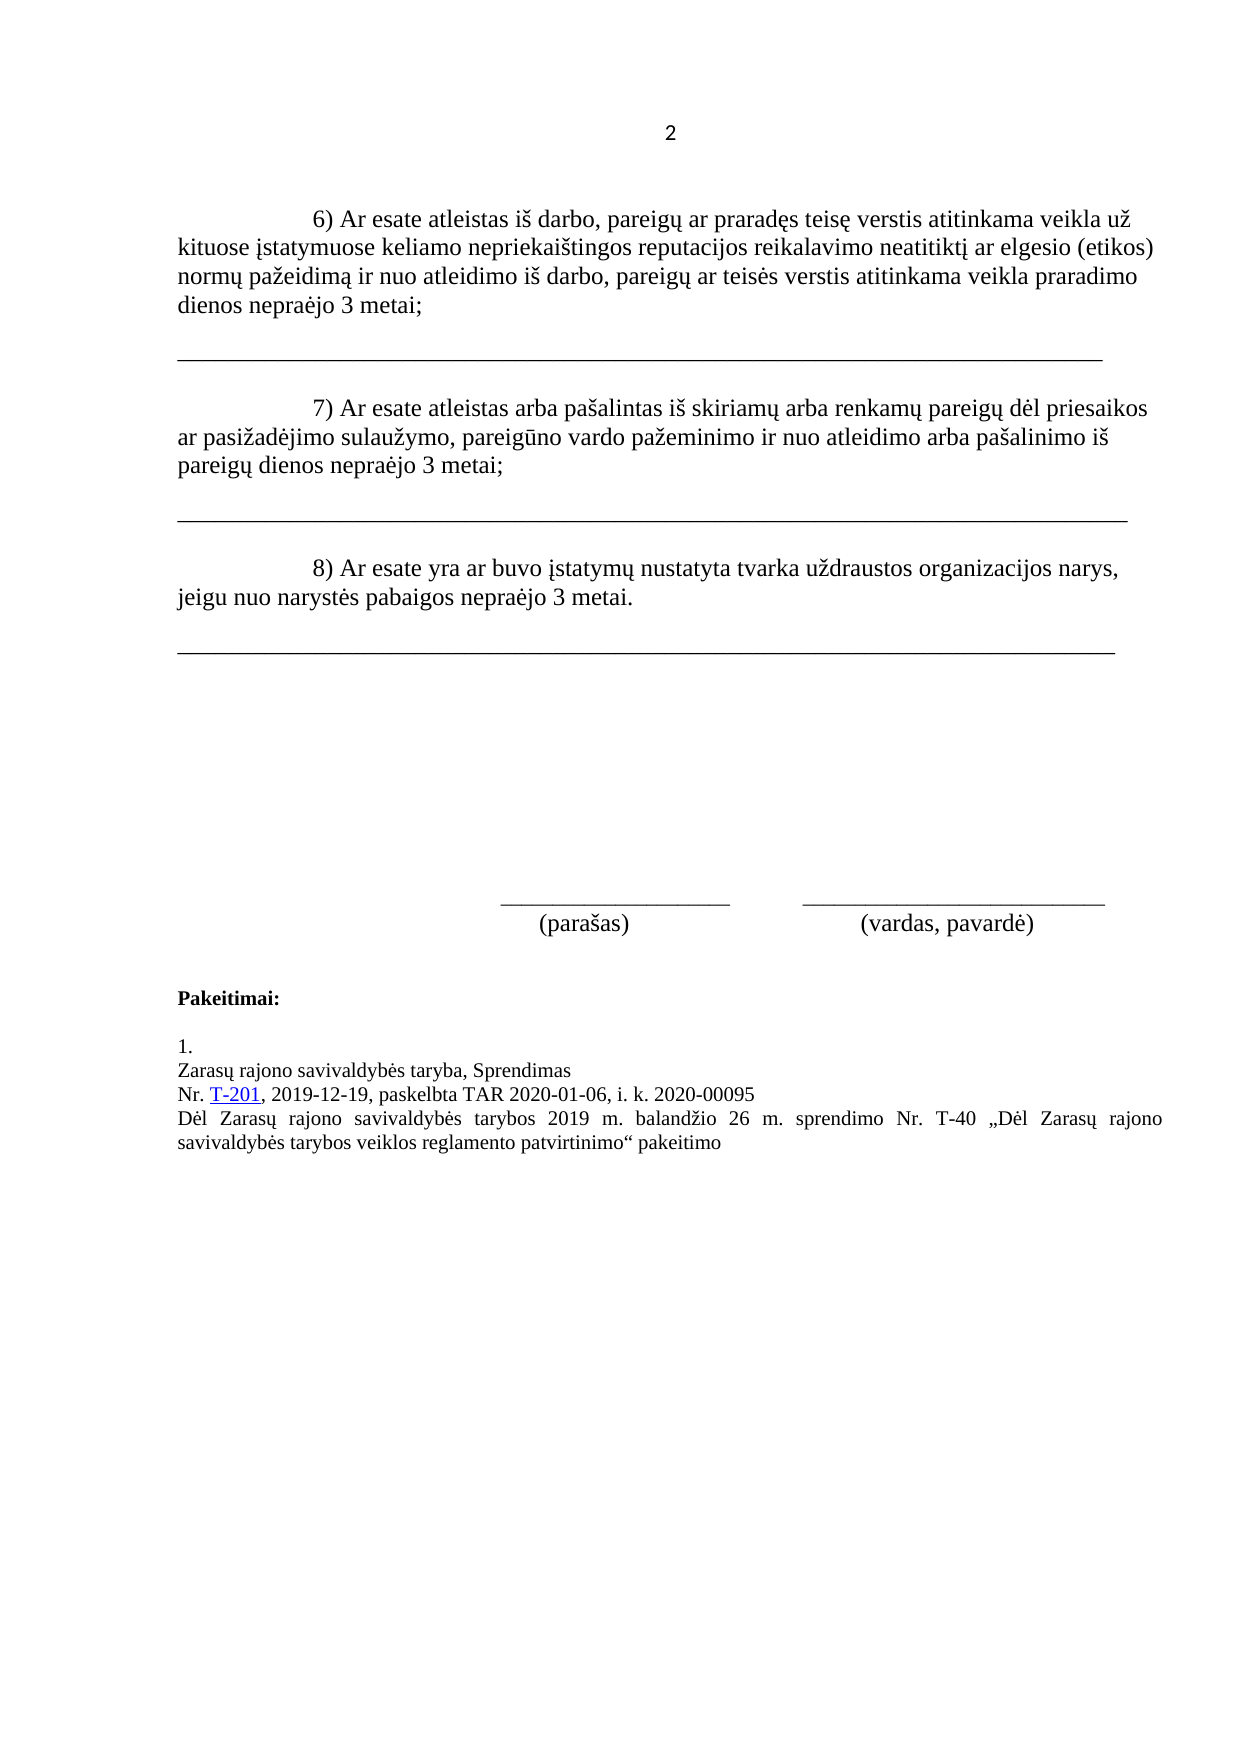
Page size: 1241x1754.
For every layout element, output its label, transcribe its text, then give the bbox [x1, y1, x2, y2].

text 7) Ar esate atleistas arba pašalintas iš skiriamų arba renkamų pareigų dėl priesaikos ar pasižadėjimo sulaužymo, pareigūno vardo pažeminimo ir nuo atleidimo arba pašalinimo iš pareigų dienos nepraėjo 3 metai; [177, 393, 1163, 479]
text Zarasų rajono savivaldybės taryba, Sprendimas [177, 1058, 1163, 1082]
text ____________________________________________________________________________ [177, 496, 1163, 525]
text ______________________ _____________________________ [177, 884, 1163, 908]
text 6) Ar esate atleistas iš darbo, pareigų ar praradęs teisę verstis atitinkama veikla už kituose įstatymuose keliamo nepriekaištingos reputacijos reikalavimo neatitiktį ar elgesio (etikos) normų pažeidimą ir nuo atleidimo iš darbo, pareigų ar teisės verstis atitinkama veikla praradimo dienos nepraėjo 3 metai; [177, 204, 1163, 319]
text Pakeitimai: [177, 985, 1163, 1009]
text Dėl Zarasų rajono savivaldybės tarybos 2019 m. balandžio 26 m. sprendimo Nr. T-40 „Dėl Zarasų rajono savivaldybės tarybos veiklos reglamento patvirtinimo“ pakeitimo [177, 1106, 1163, 1154]
text Nr. T-201, 2019-12-19, paskelbta TAR 2020-01-06, i. k. 2020-00095 [177, 1082, 1163, 1106]
text 8) Ar esate yra ar buvo įstatymų nustatyta tvarka uždraustos organizacijos narys, jeigu nuo narystės pabaigos nepraėjo 3 metai. [177, 553, 1163, 611]
text (parašas) (vardas, pavardė) [177, 908, 1163, 937]
text 1. [177, 1033, 1163, 1058]
text ___________________________________________________________________________ [177, 628, 1163, 656]
text __________________________________________________________________________ [177, 335, 1163, 364]
